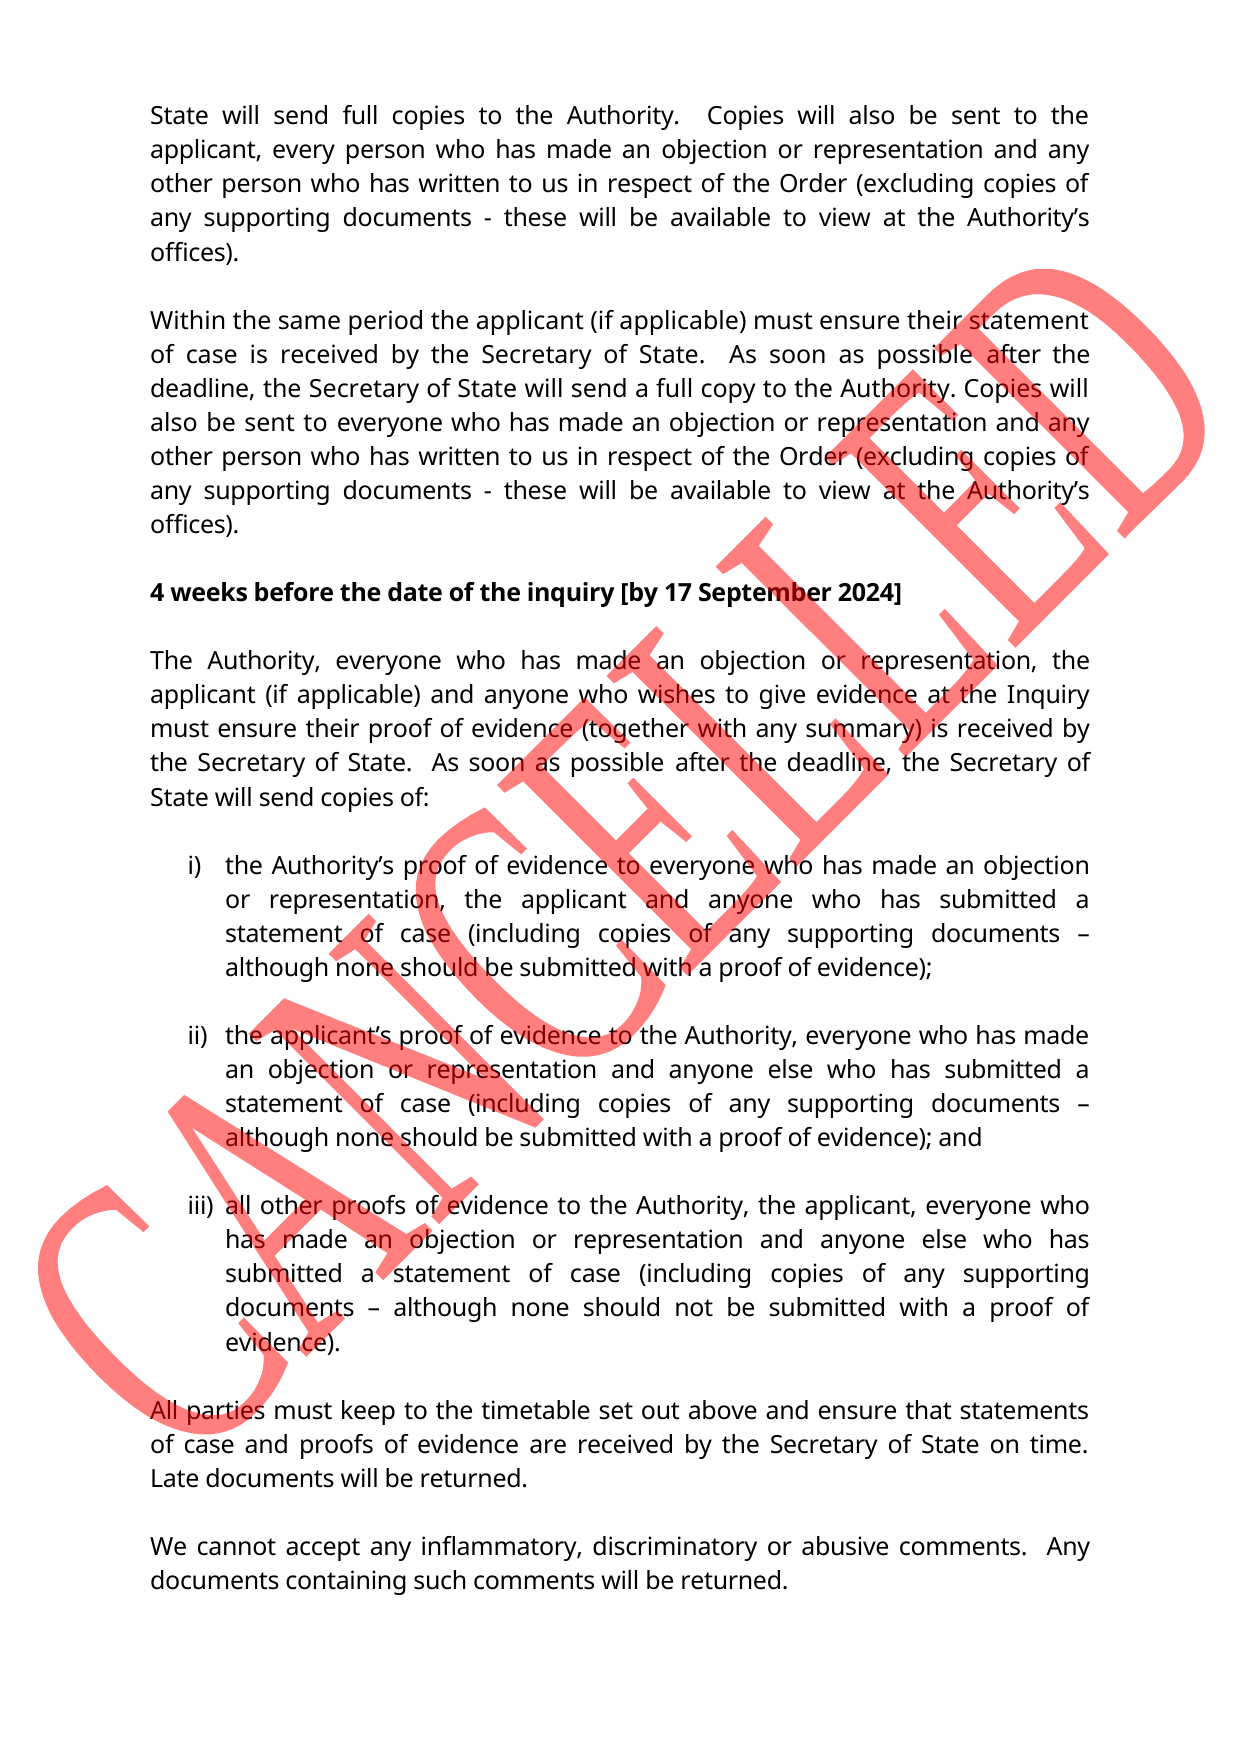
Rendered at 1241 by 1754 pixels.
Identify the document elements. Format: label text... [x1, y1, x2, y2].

text All parties must keep to the timetable set out above and ensure that statements of case and proofs of evidence are received by the Secretary of State on time. Late documents will be returned. [150, 1392, 1090, 1494]
text The Authority, everyone who has made an objection or representation, the applicant (if applicable) and anyone who wishes to give evidence at the Inquiry must ensure their proof of evidence (together with any summary) is received by the Secretary of State. As soon as possible after the deadline, the Secretary of State will send copies of: [857, 643, 967, 712]
text The Authority, everyone who has made an objection or representation, the applicant (if applicable) and anyone who wishes to give evidence at the Inquiry must ensure their proof of evidence (together with any summary) is received by the Secretary of State. As soon as possible after the deadline, the Secretary of State will send copies of: [150, 643, 772, 813]
text 4 weeks before the date of the inquiry [by 17 September 2024] [150, 575, 786, 609]
text State will send full copies to the Authority. Copies will also be sent to the applicant, every person who has made an objection or representation and any other person who has written to us in respect of the Order (excluding copies of any supporting documents - these will be available to view at the Authority’s offices). [150, 98, 1090, 268]
list all other proofs of evidence to the Authority, the applicant, everyone who has made an objection or representation and anyone else who has submitted a statement of case (including copies of any supporting documents – although none should not be submitted with a proof of evidence). [187, 1188, 1090, 1358]
text The Authority, everyone who has made an objection or representation, the applicant (if applicable) and anyone who wishes to give evidence at the Inquiry must ensure their proof of evidence (together with any summary) is received by the Secretary of State. As soon as possible after the deadline, the Secretary of State will send copies of: [651, 643, 1090, 813]
list the applicant’s proof of evidence to the Authority, everyone who has made an objection or representation and anyone else who has submitted a statement of case (including copies of any supporting documents – although none should be submitted with a proof of evidence); and [309, 1018, 1090, 1154]
list the Authority’s proof of evidence to everyone who has made an objection or representation, the applicant and anyone who has submitted a statement of case (including copies of any supporting documents – although none should be submitted with a proof of evidence); [187, 847, 460, 983]
list the Authority’s proof of evidence to everyone who has made an objection or representation, the applicant and anyone who has submitted a statement of case (including copies of any supporting documents – although none should be submitted with a proof of evidence); [436, 847, 1090, 983]
text 4 weeks before the date of the inquiry [by 17 September 2024] [789, 575, 1005, 609]
text Within the same period the applicant (if applicable) must ensure their statement of case is received by the Secretary of State. As soon as possible after the deadline, the Secretary of State will send a full copy to the Authority. Copies will also be sent to everyone who has made an objection or representation and any other person who has written to us in respect of the Order (excluding copies of any supporting documents - these will be available to view at the Authority’s offices). [150, 302, 1090, 541]
text We cannot accept any inflammatory, discriminatory or abusive comments. Any documents containing such comments will be returned. [150, 1528, 1090, 1597]
list the applicant’s proof of evidence to the Authority, everyone who has made an objection or representation and anyone else who has submitted a statement of case (including copies of any supporting documents – although none should be submitted with a proof of evidence); and [336, 1018, 471, 1071]
list the Authority’s proof of evidence to everyone who has made an objection or representation, the applicant and anyone who has submitted a statement of case (including copies of any supporting documents – although none should be submitted with a proof of evidence); [630, 847, 756, 929]
list the applicant’s proof of evidence to the Authority, everyone who has made an objection or representation and anyone else who has submitted a statement of case (including copies of any supporting documents – although none should be submitted with a proof of evidence); and [187, 1018, 397, 1154]
text 4 weeks before the date of the inquiry [by 17 September 2024] [1008, 575, 1061, 602]
